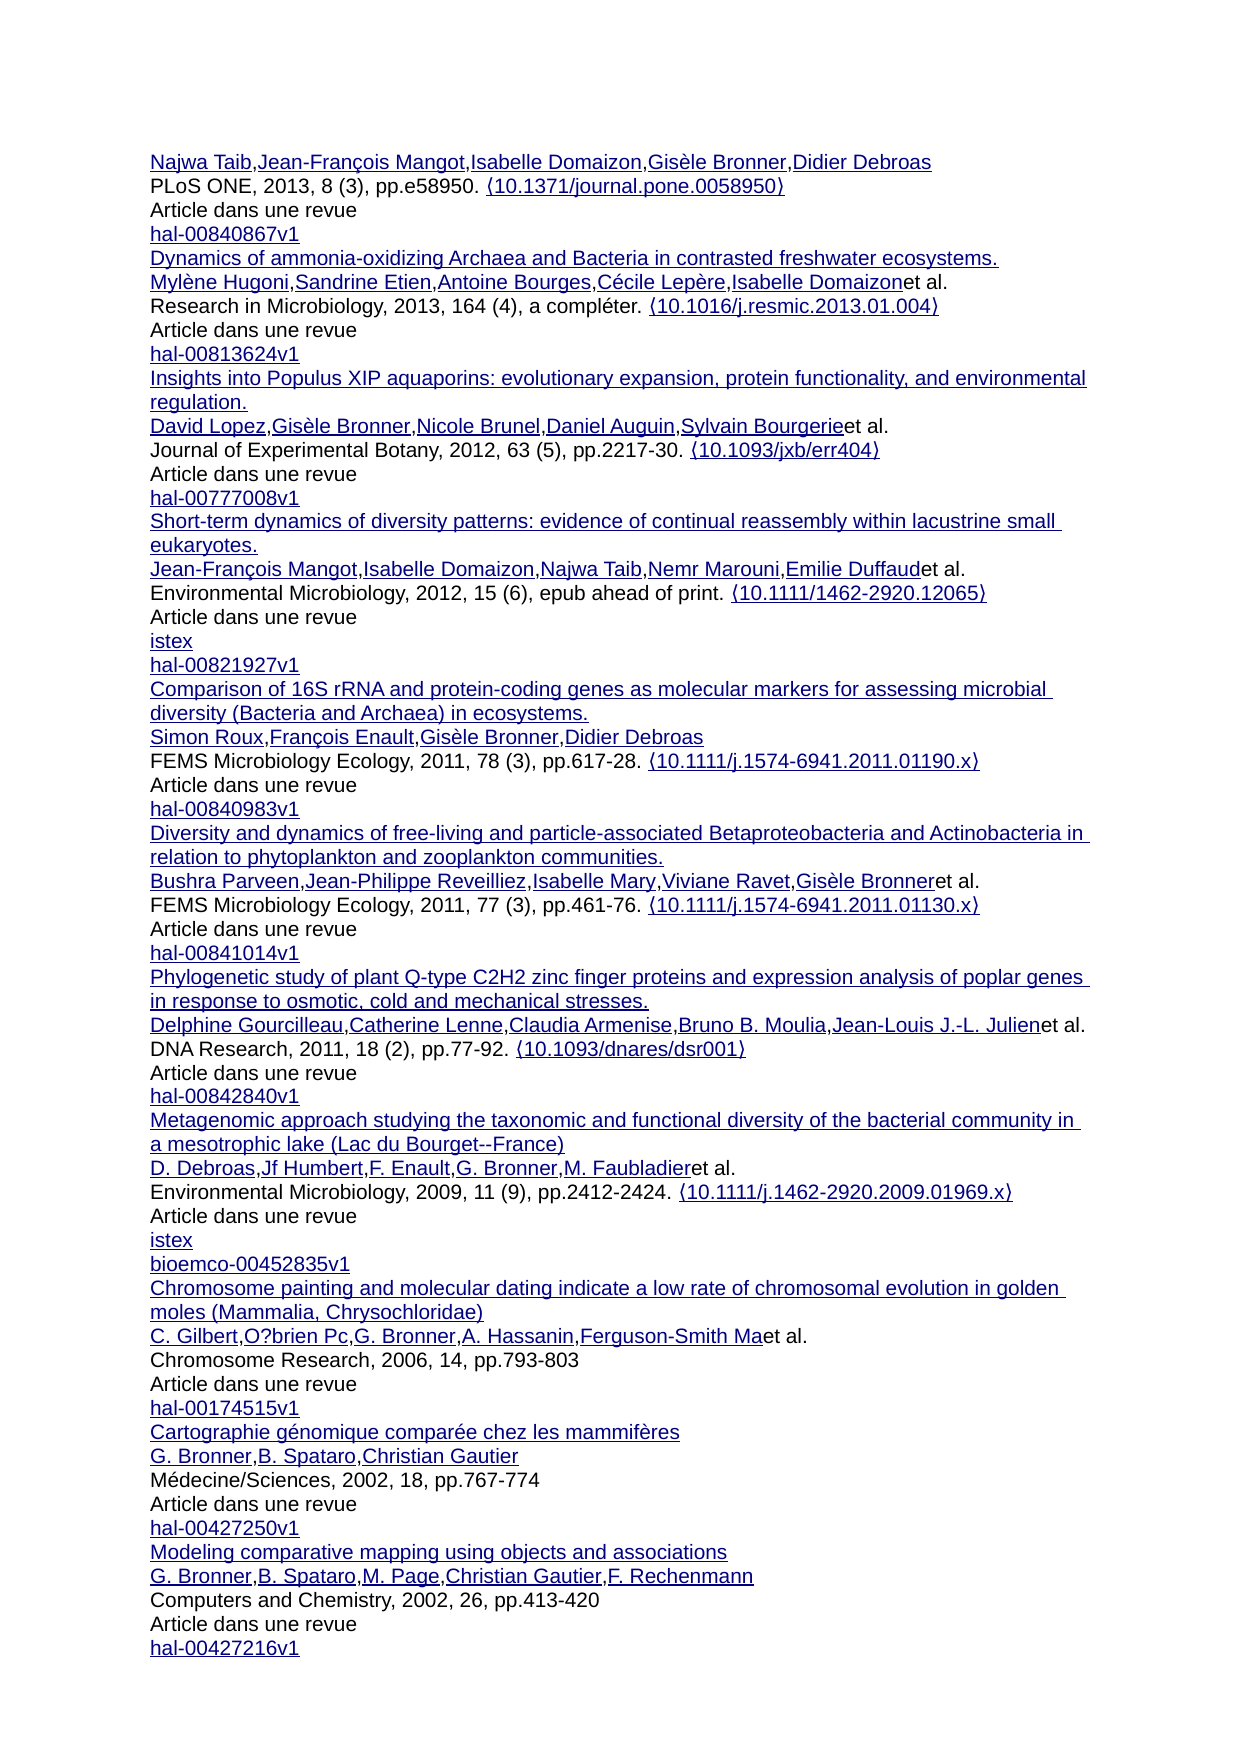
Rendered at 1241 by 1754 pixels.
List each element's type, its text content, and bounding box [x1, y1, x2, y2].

table_cell Metagenomic approach studying the taxonomic and functional diversity of the bacterial community in a mesotrophic lake (Lac du Bourget--France) D. Debroas,Jf Humbert,F. Enault,G. Bronner,M. Faubladieret al. Environmental Microbiology, 2009, 11 (9), pp.2412-2424. ⟨10.1111/j.1462-2920.2009.01969.x⟩ Article dans une revue istex bioemco-00452835v1 [150, 1108, 1090, 1276]
table_cell Phylogenetic study of plant Q-type C2H2 zinc finger proteins and expression analysis of poplar genes [150, 965, 1090, 986]
table_cell Comparison of 16S rRNA and protein-coding genes as molecular markers for assessing microbial diversity (Bacteria and Archaea) in ecosystems. Simon Roux,François Enault,Gisèle Bronner,Didier Debroas FEMS Microbiology Ecology, 2011, 78 (3), pp.617-28. ⟨10.1111/j.1574-6941.2011.01190.x⟩ Article dans une revue hal-00840983v1 [150, 677, 1090, 821]
table_cell Dynamics of ammonia-oxidizing Archaea and Bacteria in contrasted freshwater ecosystems. Mylène Hugoni,Sandrine Etien,Antoine Bourges,Cécile Lepère,Isabelle Domaizonet al. Research in Microbiology, 2013, 164 (4), a compléter. ⟨10.1016/j.resmic.2013.01.004⟩ Article dans une revue hal-00813624v1 [150, 246, 1090, 366]
table_cell Chromosome painting and molecular dating indicate a low rate of chromosomal evolution in golden moles (Mammalia, Chrysochloridae) C. Gilbert,O?brien Pc,G. Bronner,A. Hassanin,Ferguson-Smith Maet al. Chromosome Research, 2006, 14, pp.793-803 Article dans une revue hal-00174515v1 [150, 1276, 1090, 1420]
table_cell Cartographie génomique comparée chez les mammifères G. Bronner,B. Spataro,Christian Gautier Médecine/Sciences, 2002, 18, pp.767-774 Article dans une revue hal-00427250v1 [150, 1420, 1090, 1539]
table_cell Short-term dynamics of diversity patterns: evidence of continual reassembly within lacustrine small eukaryotes. Jean-François Mangot,Isabelle Domaizon,Najwa Taib,Nemr Marouni,Emilie Duffaudet al. Environmental Microbiology, 2012, 15 (6), epub ahead of print. ⟨10.1111/1462-2920.12065⟩ Article dans une revue istex hal-00821927v1 [150, 509, 1090, 677]
table_cell in response to osmotic, cold and mechanical stresses. Delphine Gourcilleau,Catherine Lenne,Claudia Armenise,Bruno B. Moulia,Jean-Louis J.-L. Julienet al. DNA Research, 2011, 18 (2), pp.77-92. ⟨10.1093/dnares/dsr001⟩ Article dans une revue hal-00842840v1 [150, 987, 1090, 1108]
table_cell Modeling comparative mapping using objects and associations G. Bronner,B. Spataro,M. Page,Christian Gautier,F. Rechenmann Computers and Chemistry, 2002, 26, pp.413-420 Article dans une revue hal-00427216v1 [150, 1540, 1090, 1659]
table_cell Najwa Taib,Jean-François Mangot,Isabelle Domaizon,Gisèle Bronner,Didier Debroas PLoS ONE, 2013, 8 (3), pp.e58950. ⟨10.1371/journal.pone.0058950⟩ Article dans une revue hal-00840867v1 [150, 150, 1090, 246]
table_cell Insights into Populus XIP aquaporins: evolutionary expansion, protein functionality, and environmental regulation. David Lopez,Gisèle Bronner,Nicole Brunel,Daniel Auguin,Sylvain Bourgerieet al. Journal of Experimental Botany, 2012, 63 (5), pp.2217-30. ⟨10.1093/jxb/err404⟩ Article dans une revue hal-00777008v1 [150, 366, 1090, 509]
table_cell Diversity and dynamics of free-living and particle-associated Betaproteobacteria and Actinobacteria in [150, 821, 1090, 842]
table_cell relation to phytoplankton and zooplankton communities. Bushra Parveen,Jean-Philippe Reveilliez,Isabelle Mary,Viviane Ravet,Gisèle Bronneret al. FEMS Microbiology Ecology, 2011, 77 (3), pp.461-76. ⟨10.1111/j.1574-6941.2011.01130.x⟩ Article dans une revue hal-00841014v1 [150, 843, 1090, 964]
